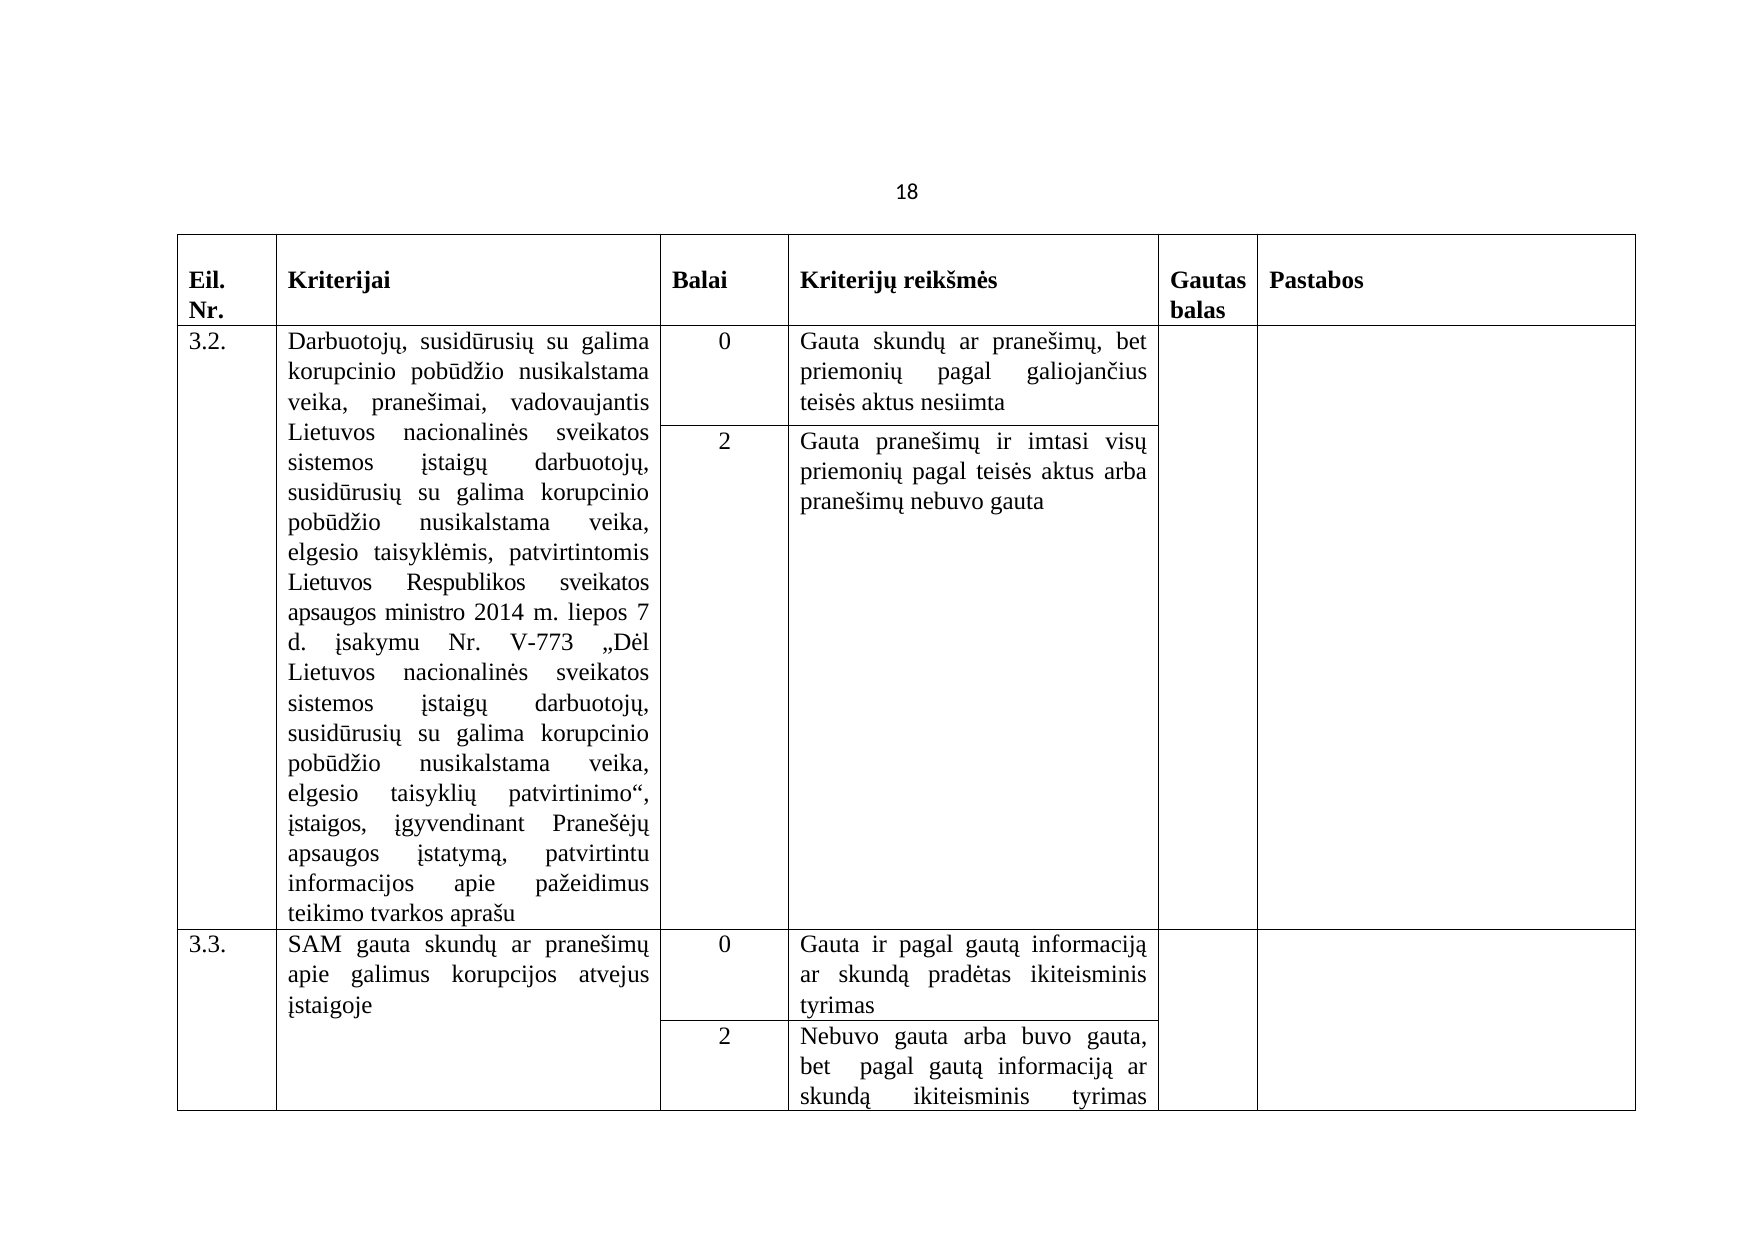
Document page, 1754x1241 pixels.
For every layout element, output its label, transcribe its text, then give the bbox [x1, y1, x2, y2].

table_header Kriterijai [277, 235, 660, 325]
table_cell 2 [661, 1021, 788, 1110]
table_header Pastabos [1258, 235, 1635, 325]
table_cell SAM gauta skundų ar pranešimų apie galimus korupcijos atvejus įstaigoje [277, 930, 660, 1110]
table_cell Gauta skundų ar pranešimų, bet priemonių pagal galiojančius teisės aktus nesiimta [789, 326, 1158, 425]
table_cell Gauta ir pagal gautą informaciją ar skundą pradėtas ikiteisminis tyrimas [789, 930, 1158, 1020]
table_cell Gauta pranešimų ir imtasi visų priemonių pagal teisės aktus arba pranešimų nebuvo gauta [789, 426, 1158, 928]
table_cell Darbuotojų, susidūrusių su galima korupcinio pobūdžio nusikalstama veika, pranešimai, vadovaujantis Lietuvos nacionalinės sveikatos sistemos įstaigų darbuotojų, susidūrusių su galima korupcinio pobūdžio nusikalstama veika, elgesio taisyklėmis, patvirtintomis Lietuvos Respublikos sveikatos apsaugos ministro 2014 m. liepos 7 d. įsakymu Nr. V-773 „Dėl Lietuvos nacionalinės sveikatos sistemos įstaigų darbuotojų, susidūrusių su galima korupcinio pobūdžio nusikalstama veika, elgesio taisyklių patvirtinimo“, įstaigos, įgyvendinant Pranešėjų apsaugos įstatymą, patvirtintu informacijos apie pažeidimus teikimo tvarkos aprašu [277, 326, 660, 928]
table_cell 2 [661, 426, 788, 928]
table_cell 3.2. [178, 326, 276, 928]
table_cell [1159, 326, 1257, 928]
table_cell [1258, 930, 1635, 1110]
table_header Kriterijų reikšmės [789, 235, 1158, 325]
table_cell 0 [661, 326, 788, 425]
table_cell [1159, 930, 1257, 1110]
table_cell Nebuvo gauta arba buvo gauta, bet pagal gautą informaciją ar skundą ikiteisminis tyrimas [789, 1021, 1158, 1110]
table_header Eil. Nr. [178, 235, 276, 325]
table_cell 3.3. [178, 930, 276, 1110]
table_header Balai [661, 235, 788, 325]
table_cell [1258, 326, 1635, 928]
table_cell 0 [661, 930, 788, 1020]
table_header Gautas balas [1159, 235, 1257, 325]
